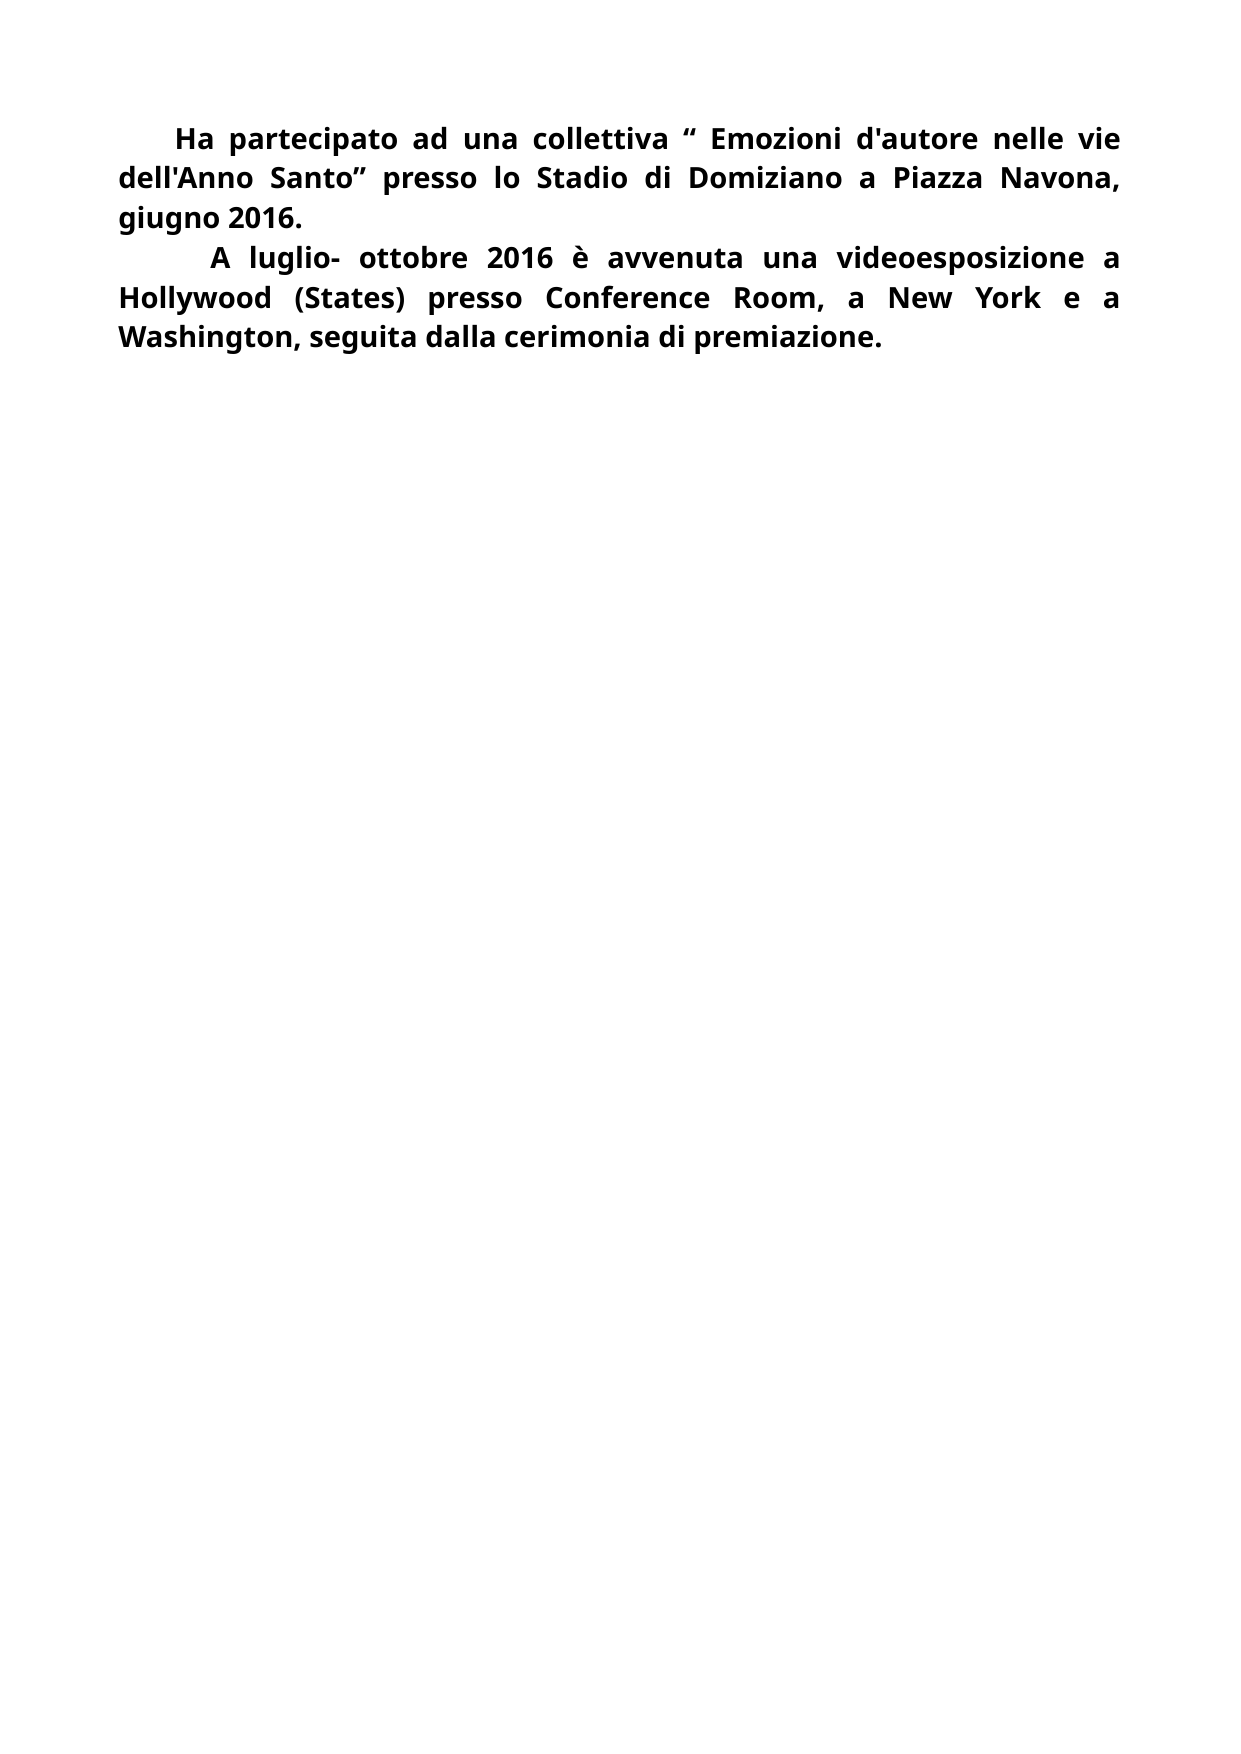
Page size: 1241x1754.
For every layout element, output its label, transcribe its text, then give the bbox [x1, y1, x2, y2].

text Ha partecipato ad una collettiva “ Emozioni d'autore nelle vie dell'Anno Santo” presso lo Stadio di Domiziano a Piazza Navona, giugno 2016. [118, 118, 1122, 237]
text A luglio- ottobre 2016 è avvenuta una videoesposizione a Hollywood (States) presso Conference Room, a New York e a Washington, seguita dalla cerimonia di premiazione. [118, 237, 1122, 356]
